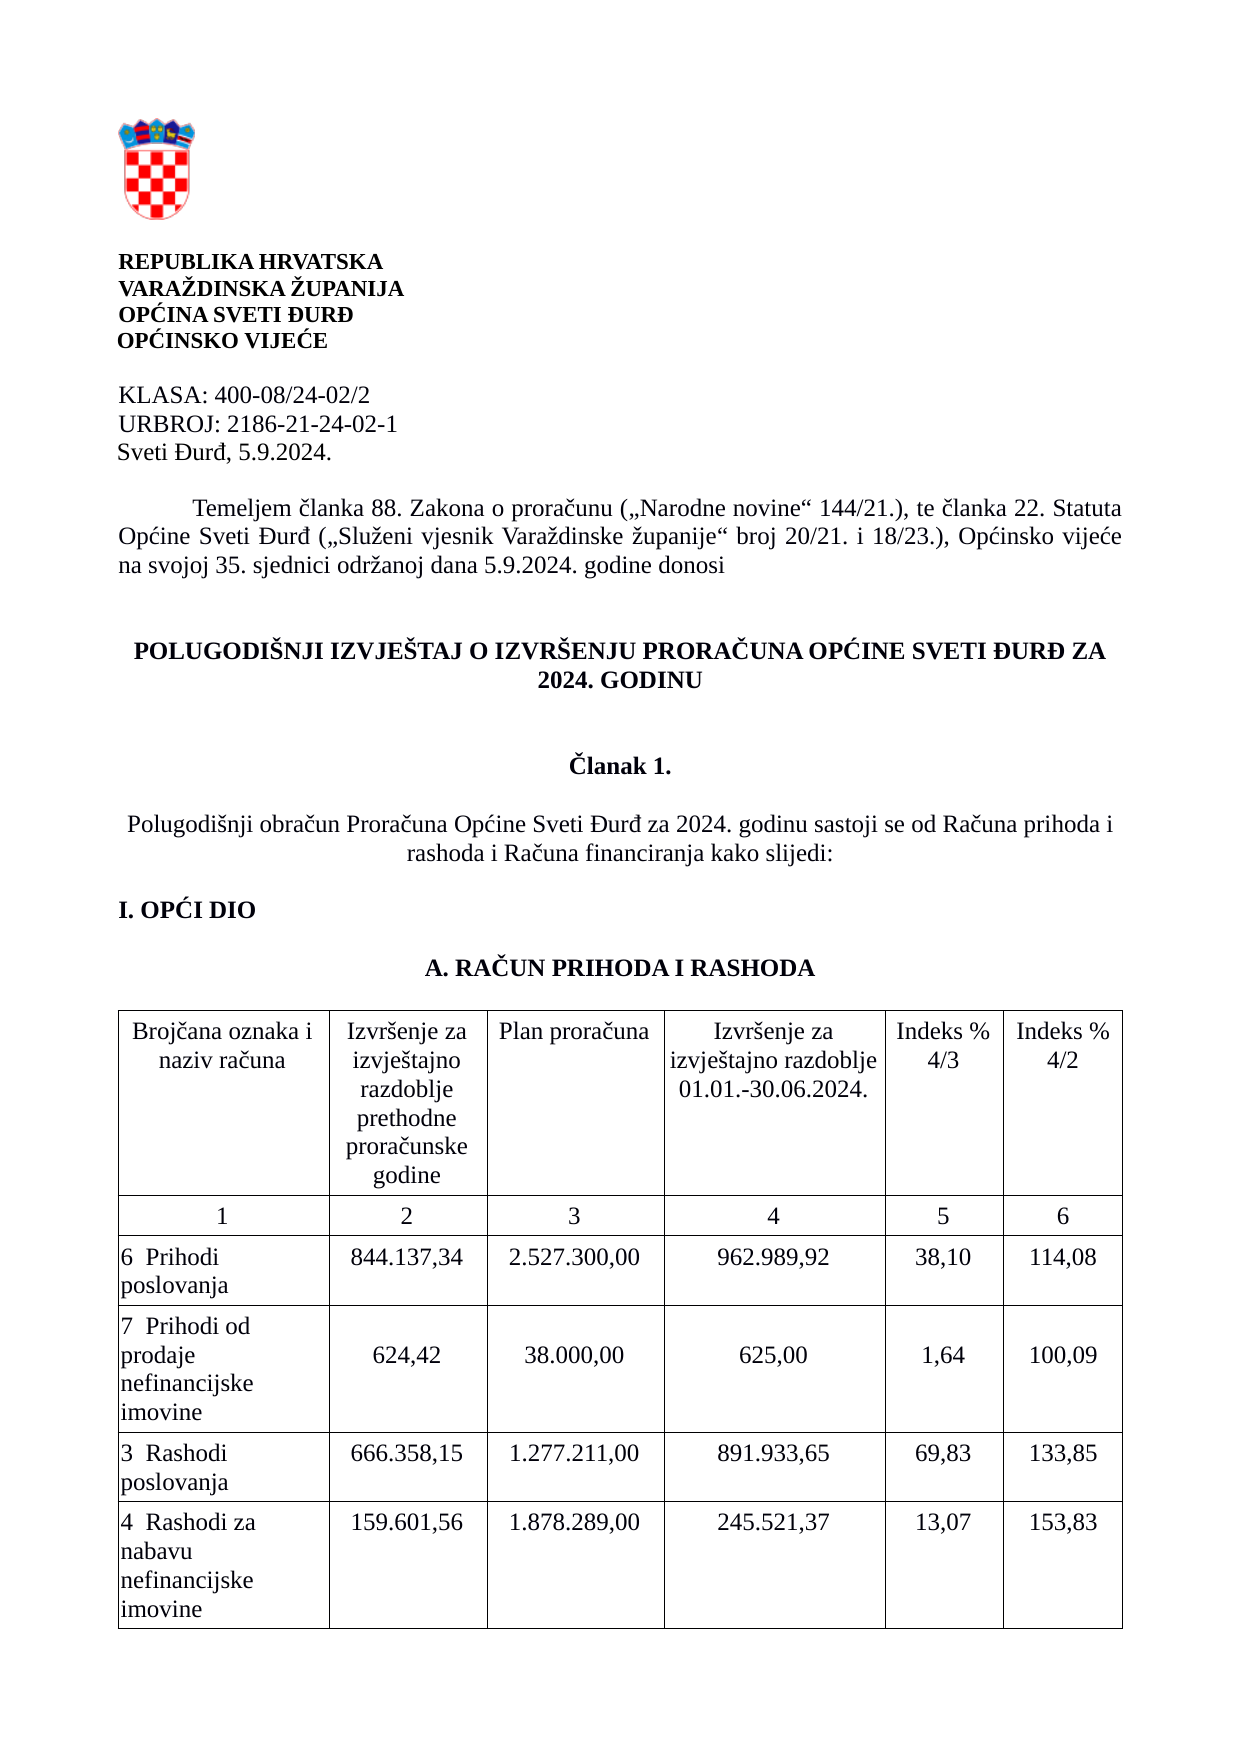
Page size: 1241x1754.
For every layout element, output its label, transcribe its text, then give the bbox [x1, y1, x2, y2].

table_cell 6 Prihodi poslovanja [119, 1236, 329, 1305]
text URBROJ: 2186-21-24-02-1 [118, 409, 1122, 437]
text OPĆINA SVETI ĐURĐ [118, 301, 1122, 327]
table_header Brojčana oznaka i naziv računa [119, 1011, 329, 1194]
text Temeljem članka 88. Zakona o proračunu („Narodne novine“ 144/21.), te članka 22. Statuta Općine Sveti Đurđ („Služeni vjesnik Varaždinske županije“ broj 20/21. i 18/23.), Općinsko vijeće na svojoj 35. sjednici održanoj dana 5.9.2024. godine donosi [118, 493, 1122, 579]
table_cell 1,64 [886, 1306, 1003, 1432]
table_cell 1.878.289,00 [488, 1502, 664, 1628]
table_cell 625,00 [665, 1306, 885, 1432]
table_cell 3 Rashodi poslovanja [119, 1433, 329, 1501]
table_cell 159.601,56 [330, 1502, 487, 1628]
table_cell 4 [665, 1196, 885, 1235]
table_cell 2.527.300,00 [488, 1236, 664, 1305]
table_cell 3 [488, 1196, 664, 1235]
table_cell 1 [119, 1196, 329, 1235]
table_cell 38.000,00 [488, 1306, 664, 1432]
text Polugodišnji obračun Proračuna Općine Sveti Đurđ za 2024. godinu sastoji se od Računa prihoda i rashoda i Računa financiranja kako slijedi: [118, 809, 1122, 866]
text OPĆINSKO VIJEĆE [117, 327, 1122, 354]
table_cell 891.933,65 [665, 1433, 885, 1501]
text A. RAČUN PRIHODA I RASHODA [118, 953, 1122, 981]
text POLUGODIŠNJI IZVJEŠTAJ O IZVRŠENJU PRORAČUNA OPĆINE SVETI ĐURĐ ZA 2024. GODINU [118, 636, 1122, 694]
table_header Izvršenje za izvještajno razdoblje 01.01.-30.06.2024. [665, 1011, 885, 1194]
table_cell 133,85 [1004, 1433, 1122, 1501]
text VARAŽDINSKA ŽUPANIJA [118, 274, 1122, 301]
text Članak 1. [118, 751, 1122, 780]
table_cell 2 [330, 1196, 487, 1235]
table_cell 666.358,15 [330, 1433, 487, 1501]
table_cell 7 Prihodi od prodaje nefinancijske imovine [119, 1306, 329, 1432]
table_header Indeks % 4/2 [1004, 1011, 1122, 1194]
text Sveti Đurđ, 5.9.2024. [117, 437, 1122, 466]
table_cell 13,07 [886, 1502, 1003, 1628]
table_cell 624,42 [330, 1306, 487, 1432]
table_cell 4 Rashodi za nabavu nefinancijske imovine [119, 1502, 329, 1628]
table_cell 844.137,34 [330, 1236, 487, 1305]
table_cell 38,10 [886, 1236, 1003, 1305]
table_cell 5 [886, 1196, 1003, 1235]
table_cell 153,83 [1004, 1502, 1122, 1628]
text KLASA: 400-08/24-02/2 [118, 380, 1122, 409]
table_header Izvršenje za izvještajno razdoblje prethodne proračunske godine [330, 1011, 487, 1194]
table_cell 6 [1004, 1196, 1122, 1235]
table_header Plan proračuna [488, 1011, 664, 1194]
table_cell 100,09 [1004, 1306, 1122, 1432]
table_cell 114,08 [1004, 1236, 1122, 1305]
table_cell 962.989,92 [665, 1236, 885, 1305]
text I. OPĆI DIO [118, 895, 1122, 924]
table_header Indeks % 4/3 [886, 1011, 1003, 1194]
table_cell 1.277.211,00 [488, 1433, 664, 1501]
text REPUBLIKA HRVATSKA [118, 219, 1122, 274]
table_cell 69,83 [886, 1433, 1003, 1501]
table_cell 245.521,37 [665, 1502, 885, 1628]
